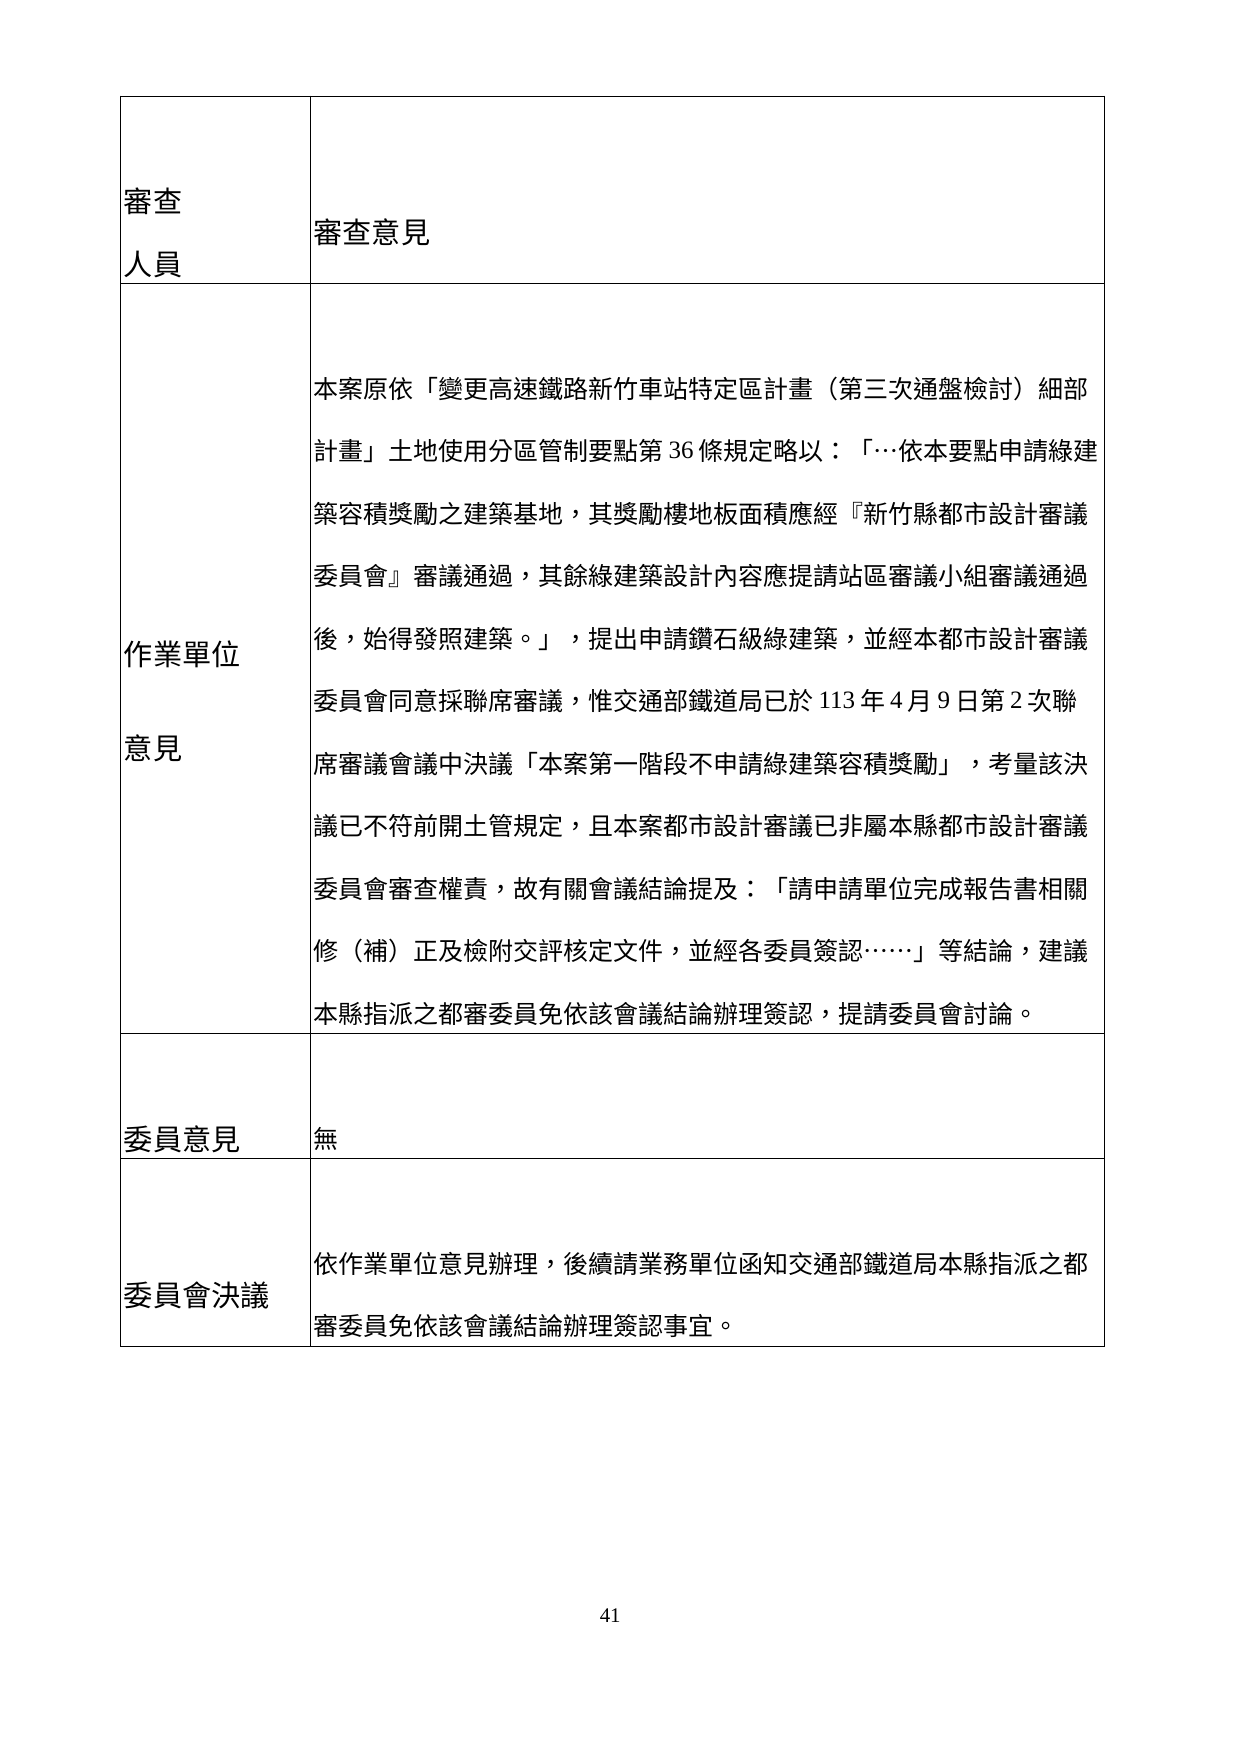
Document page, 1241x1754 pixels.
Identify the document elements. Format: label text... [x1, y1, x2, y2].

table_cell 本案原依「變更高速鐵路新竹車站特定區計畫（第三次通盤檢討）細部計畫」土地使用分區管制要點第36條規定略以：「…依本要點申請綠建築容積獎勵之建築基地，其獎勵樓地板面積應經『新竹縣都市設計審議委員會』審議通過，其餘綠建築設計內容應提請站區審議小組審議通過後，始得發照建築。」，提出申請鑽石級綠建築，並經本都市設計審議委員會同意採聯席審議，惟交通部鐵道局已於113年4月9日第2次聯席審議會議中決議「本案第一階段不申請綠建築容積獎勵」，考量該決議已不符前開土管規定，且本案都市設計審議已非屬本縣都市設計審議委員會審查權責，故有關會議結論提及：「請申請單位完成報告書相關修（補）正及檢附交評核定文件，並經各委員簽認……」等結論，建議本縣指派之都審委員免依該會議結論辦理簽認，提請委員會討論。 [311, 284, 1104, 1033]
table_cell 無 [311, 1034, 1104, 1158]
table_cell 依作業單位意見辦理，後續請業務單位函知交通部鐵道局本縣指派之都審委員免依該會議結論辦理簽認事宜。 [311, 1159, 1104, 1346]
table_cell 委員會決議 [121, 1159, 310, 1346]
table_cell 委員意見 [121, 1034, 310, 1158]
table_header 審查意見 [311, 97, 1104, 283]
table_header 審查 人員 [121, 97, 310, 283]
table_cell 作業單位 意見 [121, 284, 310, 1033]
